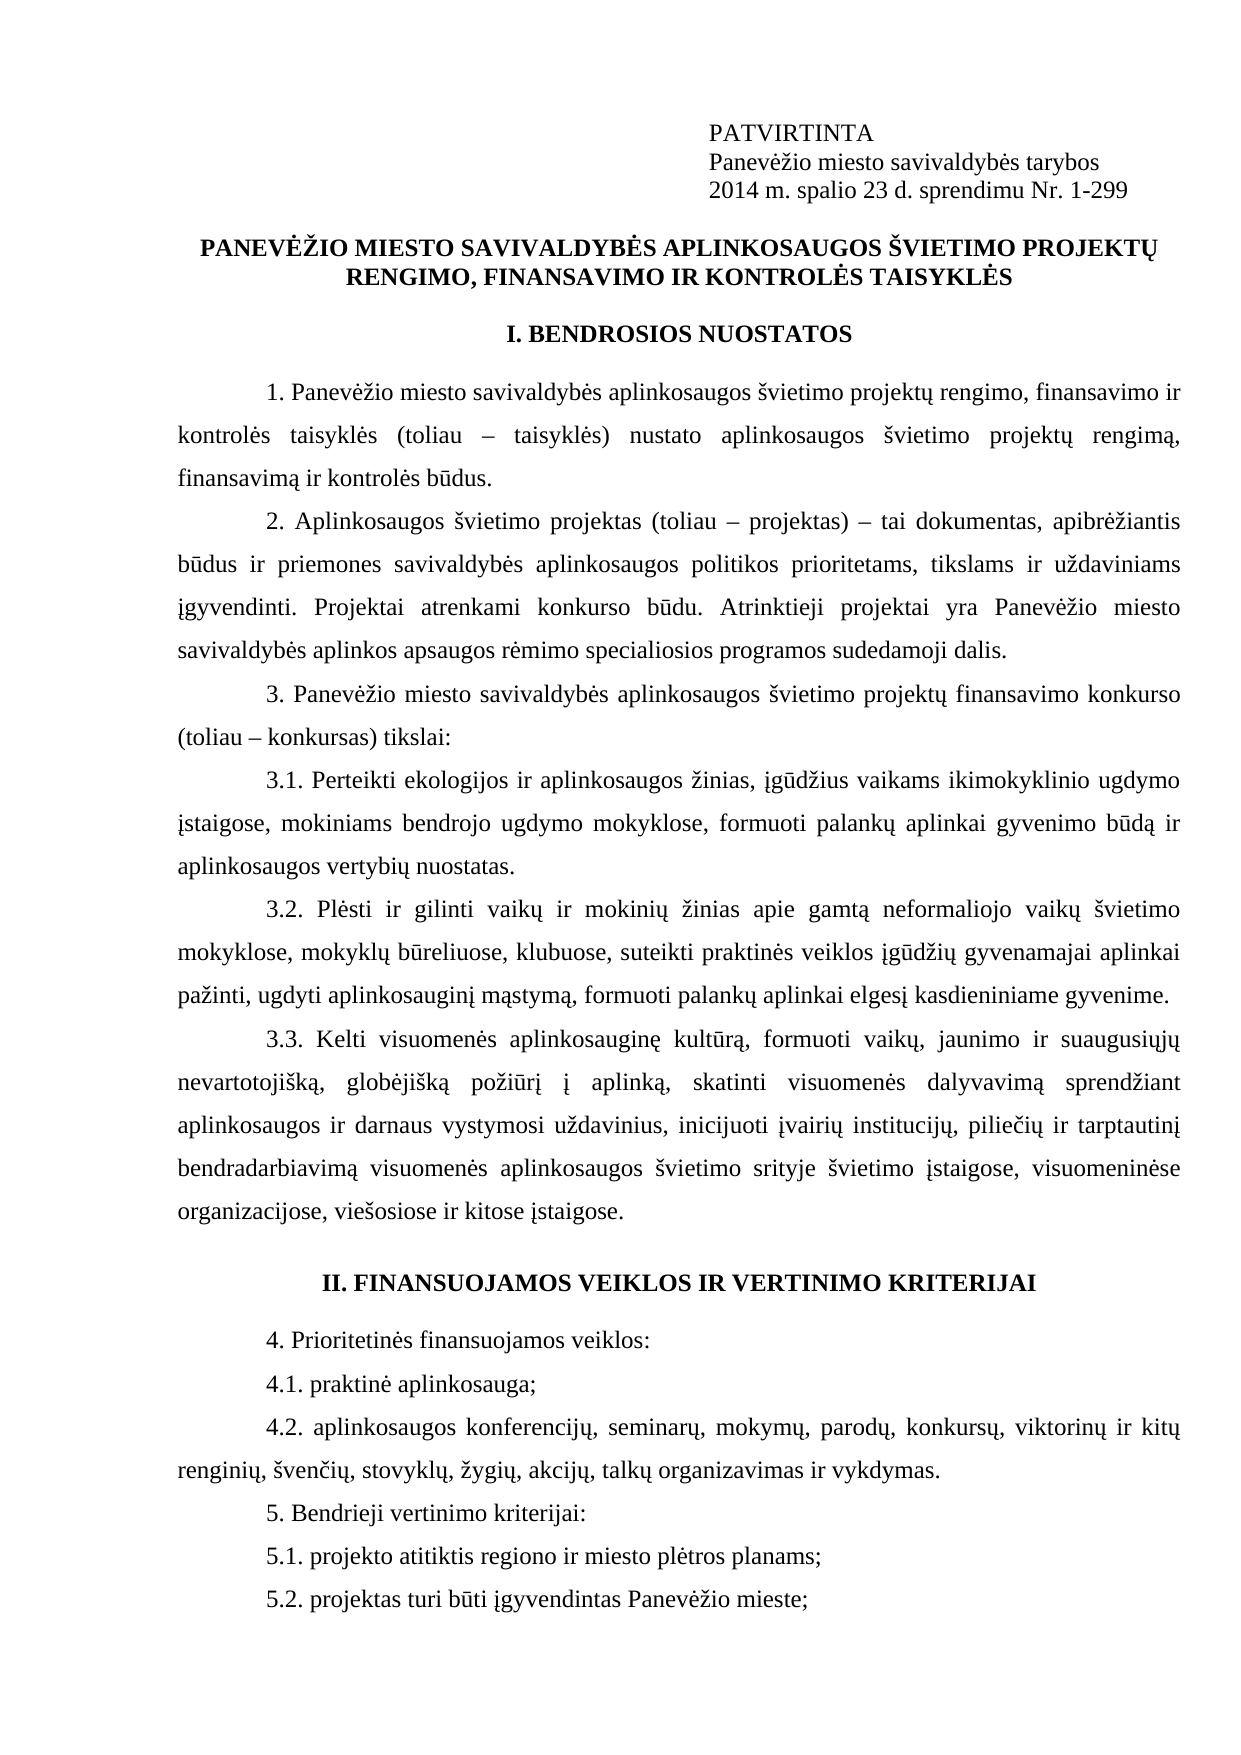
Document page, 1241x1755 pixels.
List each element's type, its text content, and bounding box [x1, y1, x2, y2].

text II. FINANSUOJAMOS VEIKLOS IR VERTINIMO KRITERIJAI [177, 1268, 1181, 1297]
text 3. Panevėžio miesto savivaldybės aplinkosaugos švietimo projektų finansavimo konkurso (toliau – konkursas) tikslai: [177, 679, 1181, 751]
text 3.1. Perteikti ekologijos ir aplinkosaugos žinias, įgūdžius vaikams ikimokyklinio ugdymo įstaigose, mokiniams bendrojo ugdymo mokyklose, formuoti palankų aplinkai gyvenimo būdą ir aplinkosaugos vertybių nuostatas. [177, 765, 1181, 880]
text PANEVĖŽIO MIESTO SAVIVALDYBĖS APLINKOSAUGOS ŠVIETIMO PROJEKTŲ RENGIMO, FINANSAVIMO IR KONTROLĖS TAISYKLĖS [177, 233, 1181, 291]
text 5.1. projekto atitiktis regiono ir miesto plėtros planams; [177, 1541, 1181, 1570]
text 4. Prioritetinės finansuojamos veiklos: [177, 1326, 1181, 1354]
text PATVIRTINTA [709, 118, 1181, 147]
text 3.2. Plėsti ir gilinti vaikų ir mokinių žinias apie gamtą neformaliojo vaikų švietimo mokyklose, mokyklų būreliuose, klubuose, suteikti praktinės veiklos įgūdžių gyvenamajai aplinkai pažinti, ugdyti aplinkosauginį mąstymą, formuoti palankų aplinkai elgesį kasdieniniame gyvenime. [177, 894, 1181, 1009]
text Panevėžio miesto savivaldybės tarybos [709, 147, 1181, 176]
text 5.2. projektas turi būti įgyvendintas Panevėžio mieste; [177, 1584, 1181, 1613]
text 2. Aplinkosaugos švietimo projektas (toliau – projektas) – tai dokumentas, apibrėžiantis būdus ir priemones savivaldybės aplinkosaugos politikos prioritetams, tikslams ir uždaviniams įgyvendinti. Projektai atrenkami konkurso būdu. Atrinktieji projektai yra Panevėžio miesto savivaldybės aplinkos apsaugos rėmimo specialiosios programos sudedamoji dalis. [177, 506, 1181, 664]
text 1. Panevėžio miesto savivaldybės aplinkosaugos švietimo projektų rengimo, finansavimo ir kontrolės taisyklės (toliau – taisyklės) nustato aplinkosaugos švietimo projektų rengimą, finansavimą ir kontrolės būdus. [177, 377, 1181, 492]
text 4.2. aplinkosaugos konferencijų, seminarų, mokymų, parodų, konkursų, viktorinų ir kitų renginių, švenčių, stovyklų, žygių, akcijų, talkų organizavimas ir vykdymas. [177, 1412, 1181, 1484]
text 4.1. praktinė aplinkosauga; [177, 1369, 1181, 1397]
text I. BENDROSIOS NUOSTATOS [177, 319, 1181, 348]
text 5. Bendrieji vertinimo kriterijai: [177, 1498, 1181, 1527]
text 3.3. Kelti visuomenės aplinkosauginę kultūrą, formuoti vaikų, jaunimo ir suaugusiųjų nevartotojišką, globėjišką požiūrį į aplinką, skatinti visuomenės dalyvavimą sprendžiant aplinkosaugos ir darnaus vystymosi uždavinius, inicijuoti įvairių institucijų, piliečių ir tarptautinį bendradarbiavimą visuomenės aplinkosaugos švietimo srityje švietimo įstaigose, visuomeninėse organizacijose, viešosiose ir kitose įstaigose. [177, 1024, 1181, 1225]
text 2014 m. spalio 23 d. sprendimu Nr. 1-299 [709, 176, 1181, 204]
